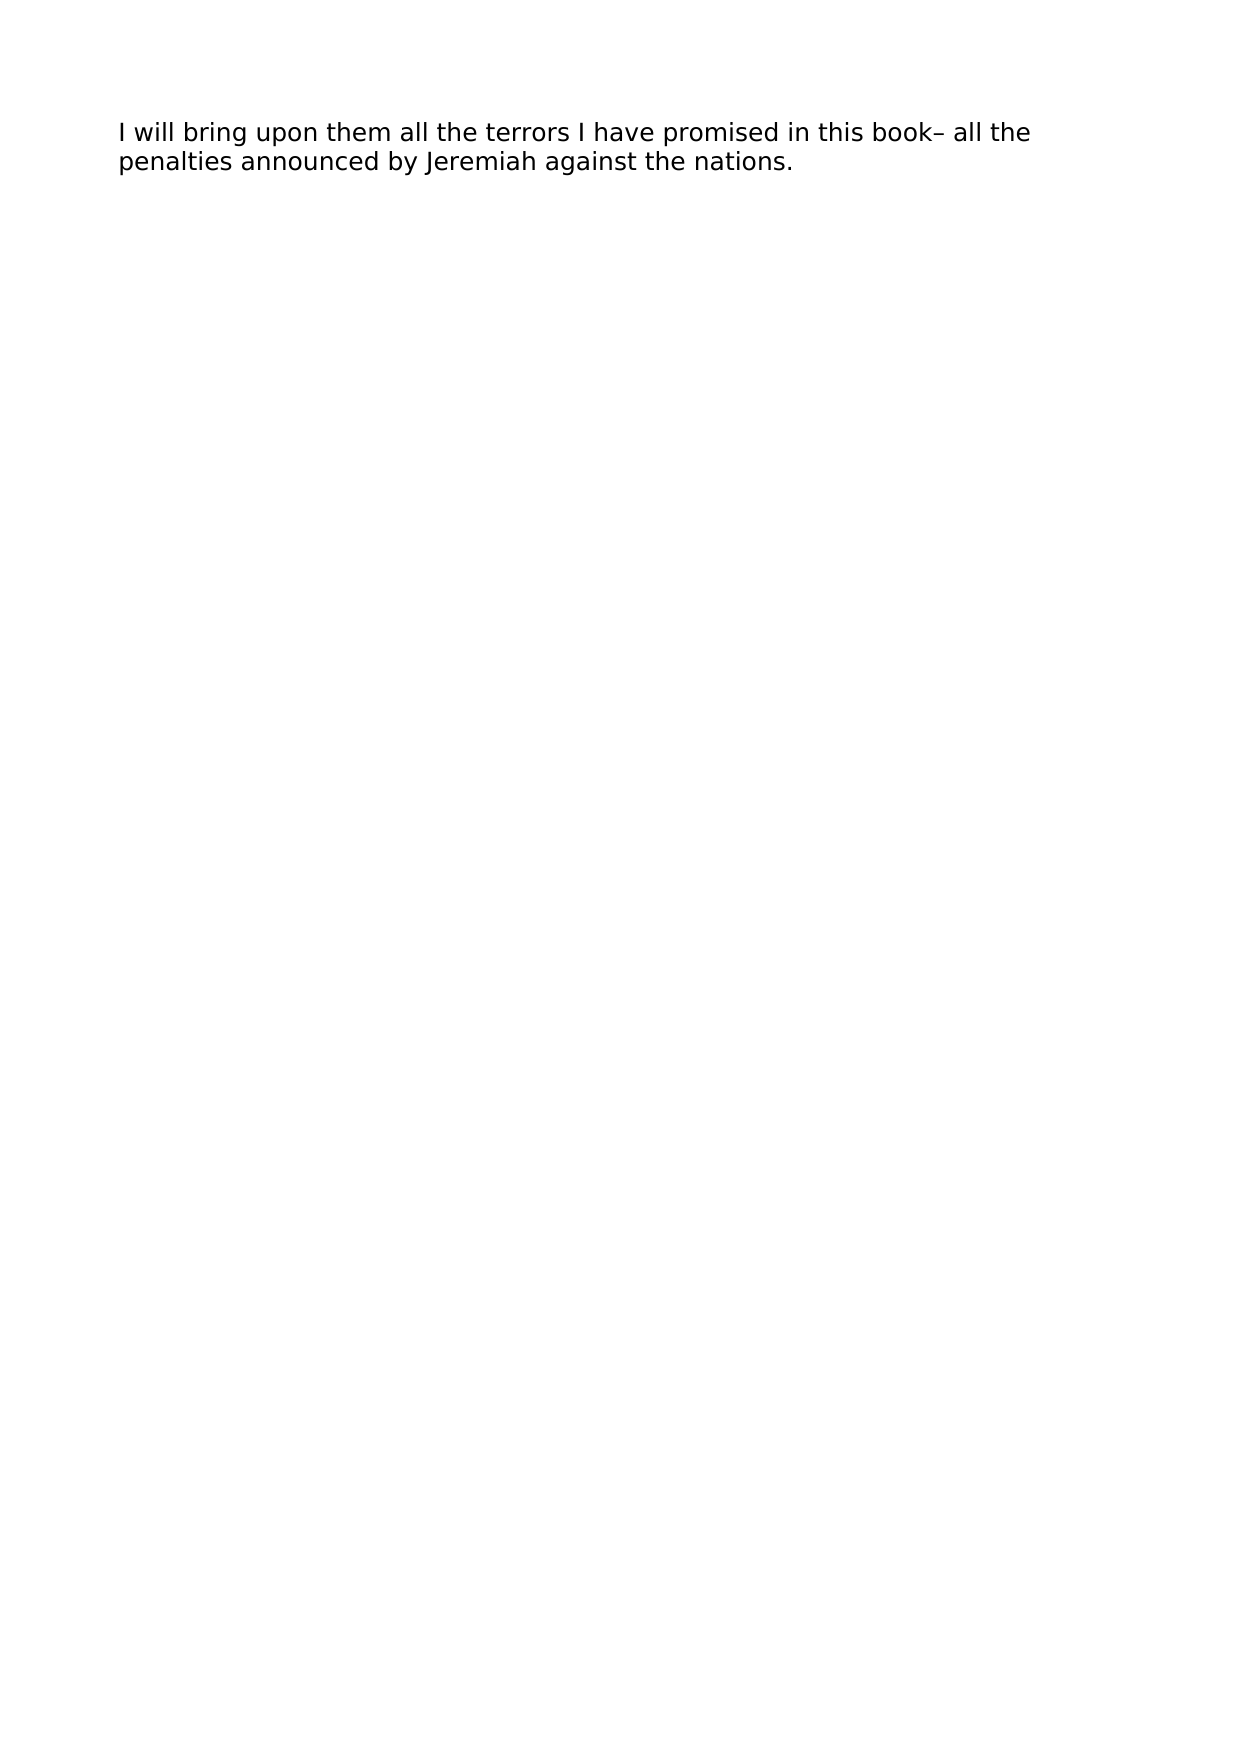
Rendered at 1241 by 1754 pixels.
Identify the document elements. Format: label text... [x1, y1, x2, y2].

text I will bring upon them all the terrors I have promised in this book– all the penalties announced by Jeremiah against the nations. [118, 118, 1122, 176]
